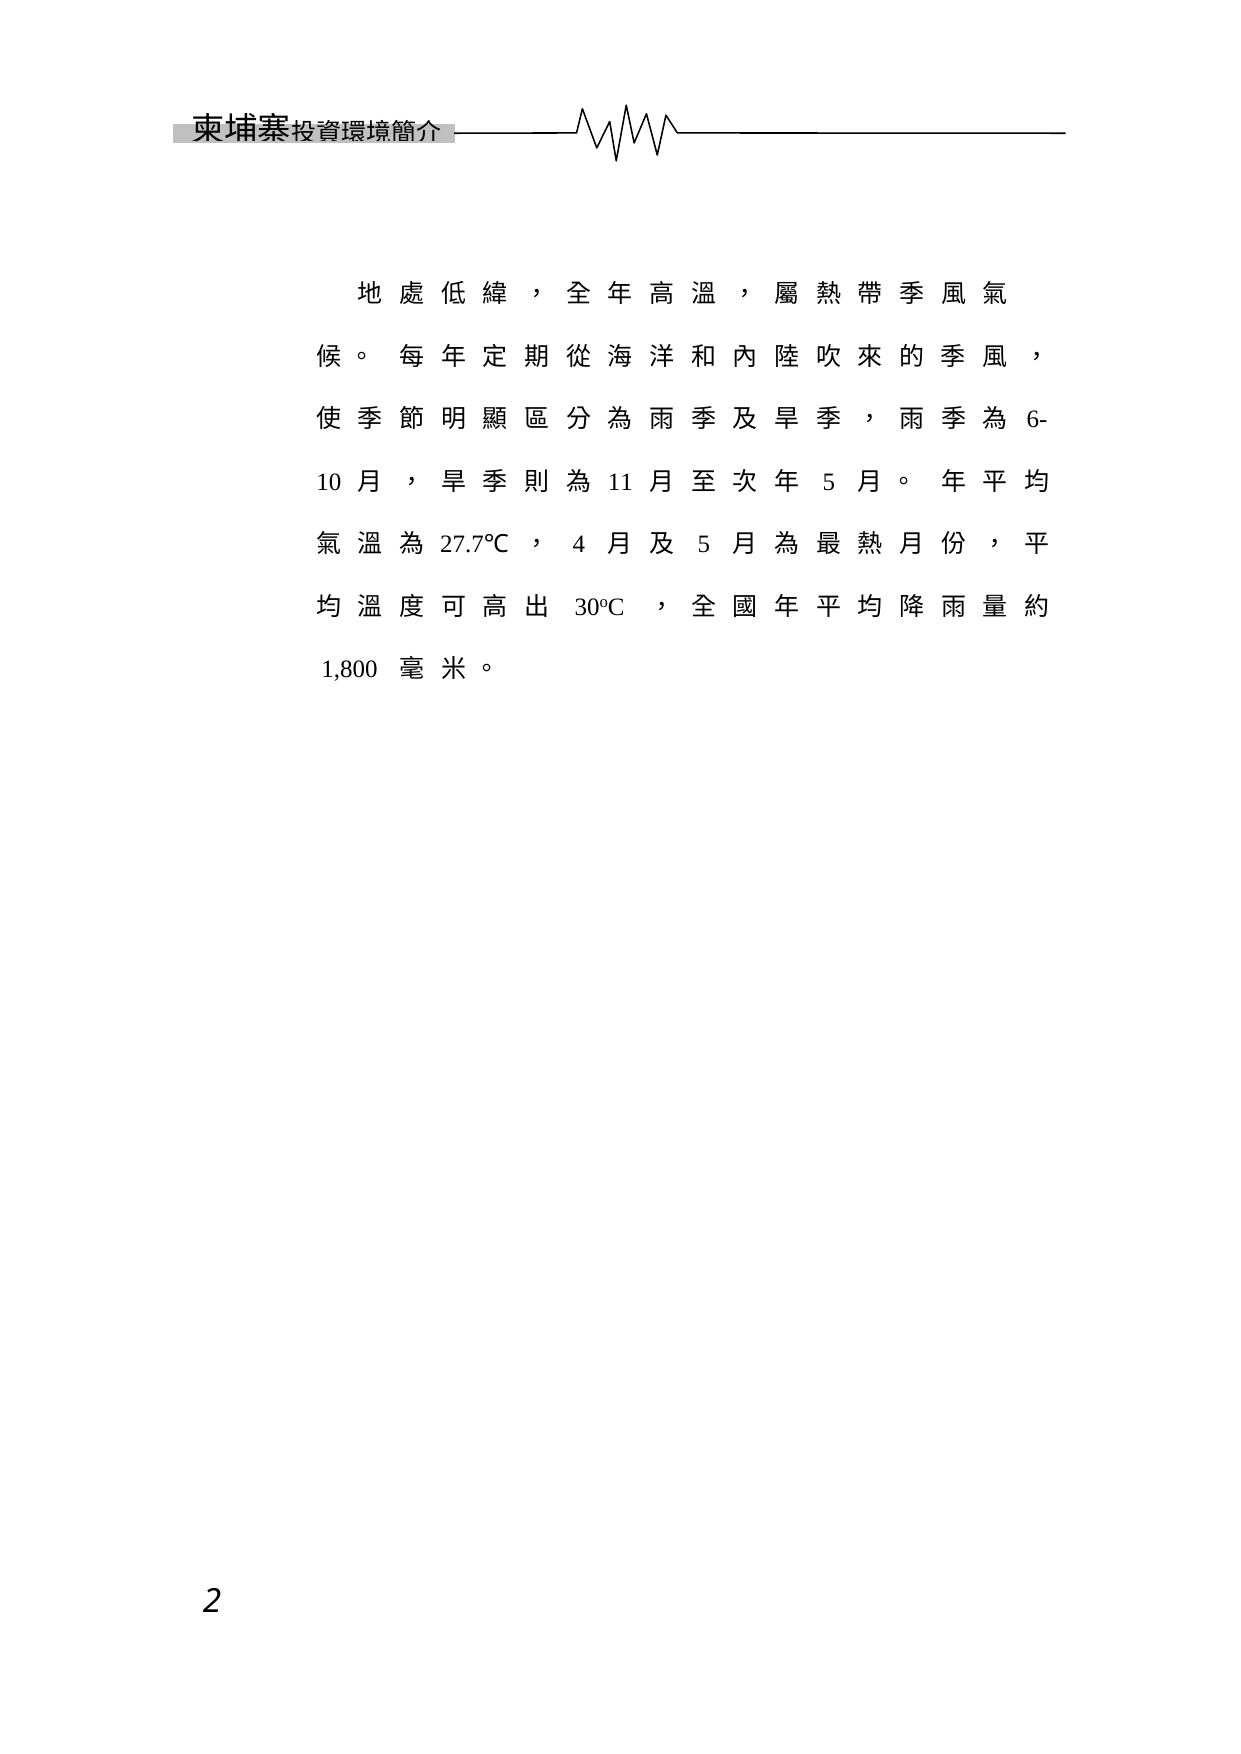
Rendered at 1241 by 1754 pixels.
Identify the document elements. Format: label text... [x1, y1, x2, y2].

text 地處低緯，全年高溫，屬熱帶季風氣候。每年定期從海洋和內陸吹來的季風，使季節明顯區分為雨季及旱季，雨季為6-10月，旱季則為11月至次年5月。年平均氣溫為27.7℃，4月及5月為最熱月份，平均溫度可高出30oC，全國年平均降雨量約1,800毫米。 [281, 250, 1058, 688]
